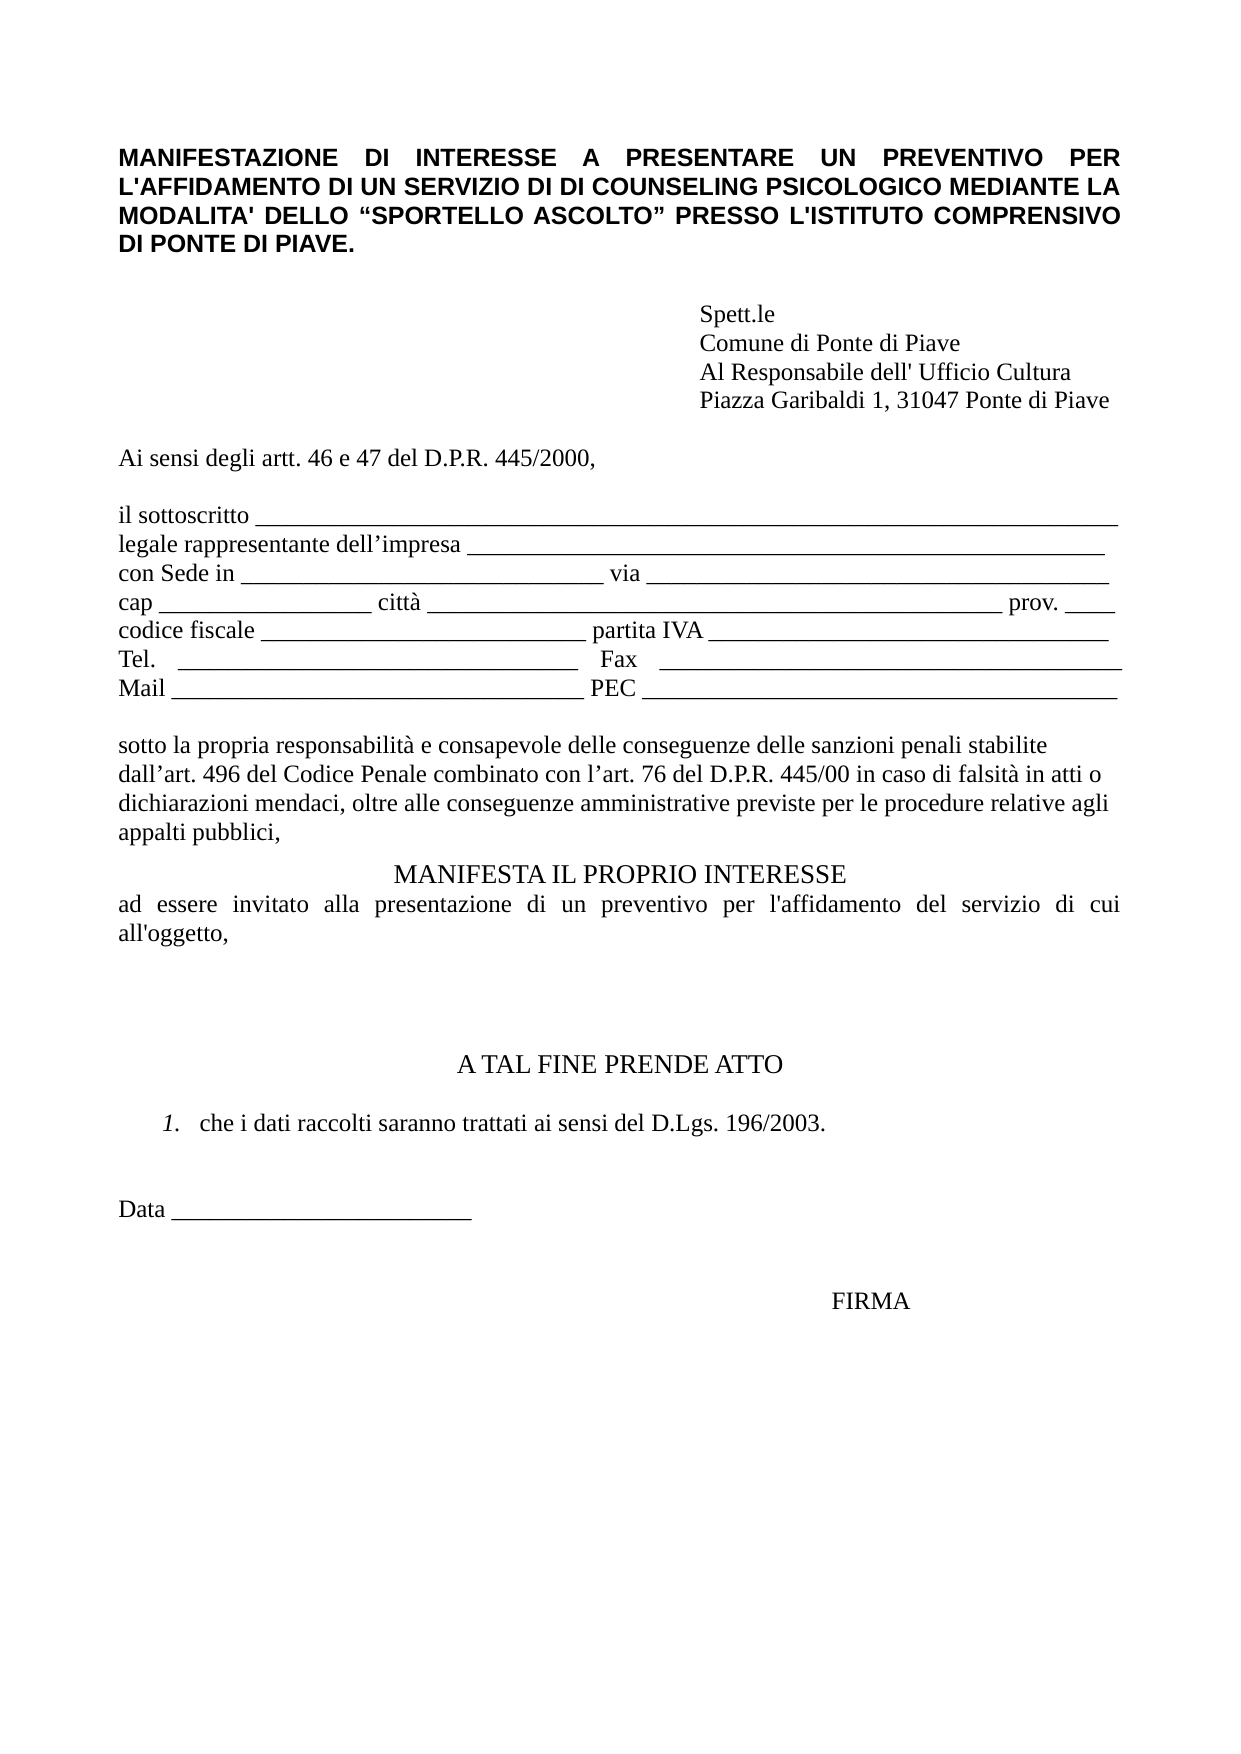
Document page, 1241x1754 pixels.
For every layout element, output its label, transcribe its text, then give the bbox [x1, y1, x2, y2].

text il sottoscritto _____________________________________________________________________ [118, 501, 1122, 529]
text Data ________________________ [118, 1194, 1122, 1223]
text codice fiscale __________________________ partita IVA ________________________________ [118, 616, 1122, 644]
subtitle MANIFESTAZIONE DI INTERESSE A PRESENTARE UN PREVENTIVO PER L'AFFIDAMENTO DI UN SERVIZIO DI DI COUNSELING PSICOLOGICO MEDIANTE LA MODALITA' DELLO “SPORTELLO ASCOLTO” PRESSO L'ISTITUTO COMPRENSIVO DI PONTE DI PIAVE. [118, 143, 1122, 258]
text Tel. ________________________________ Fax _____________________________________ Mail _________________________________ PEC ______________________________________ [118, 644, 1122, 702]
table_header [118, 1280, 620, 1321]
text legale rappresentante dell’impresa ___________________________________________________ [118, 529, 1122, 558]
text ad essere invitato alla presentazione di un preventivo per l'affidamento del servizio di cui all'oggetto, [118, 889, 1122, 947]
text Al Responsabile dell' Ufficio Cultura [699, 357, 1122, 386]
subtitle A TAL FINE PRENDE ATTO [118, 1048, 1122, 1079]
text Piazza Garibaldi 1, 31047 Ponte di Piave [699, 386, 1122, 414]
text Spett.le [699, 299, 1122, 328]
text sotto la propria responsabilità e consapevole delle conseguenze delle sanzioni penali stabilite dall’art. 496 del Codice Penale combinato con l’art. 76 del D.P.R. 445/00 in caso di falsità in atti o dichiarazioni mendaci, oltre alle conseguenze amministrative previste per le procedure relative agli appalti pubblici, [118, 731, 1122, 846]
text cap _________________ città ______________________________________________ prov. ____ [118, 587, 1122, 616]
list che i dati raccolti saranno trattati ai sensi del D.Lgs. 196/2003. [162, 1108, 1122, 1137]
text Ai sensi degli artt. 46 e 47 del D.P.R. 445/2000, [118, 443, 1122, 472]
table_header FIRMA [620, 1280, 1122, 1321]
subtitle MANIFESTA IL PROPRIO INTERESSE [118, 858, 1122, 889]
text Comune di Ponte di Piave [699, 328, 1122, 357]
text con Sede in _____________________________ via _____________________________________ [118, 558, 1122, 587]
